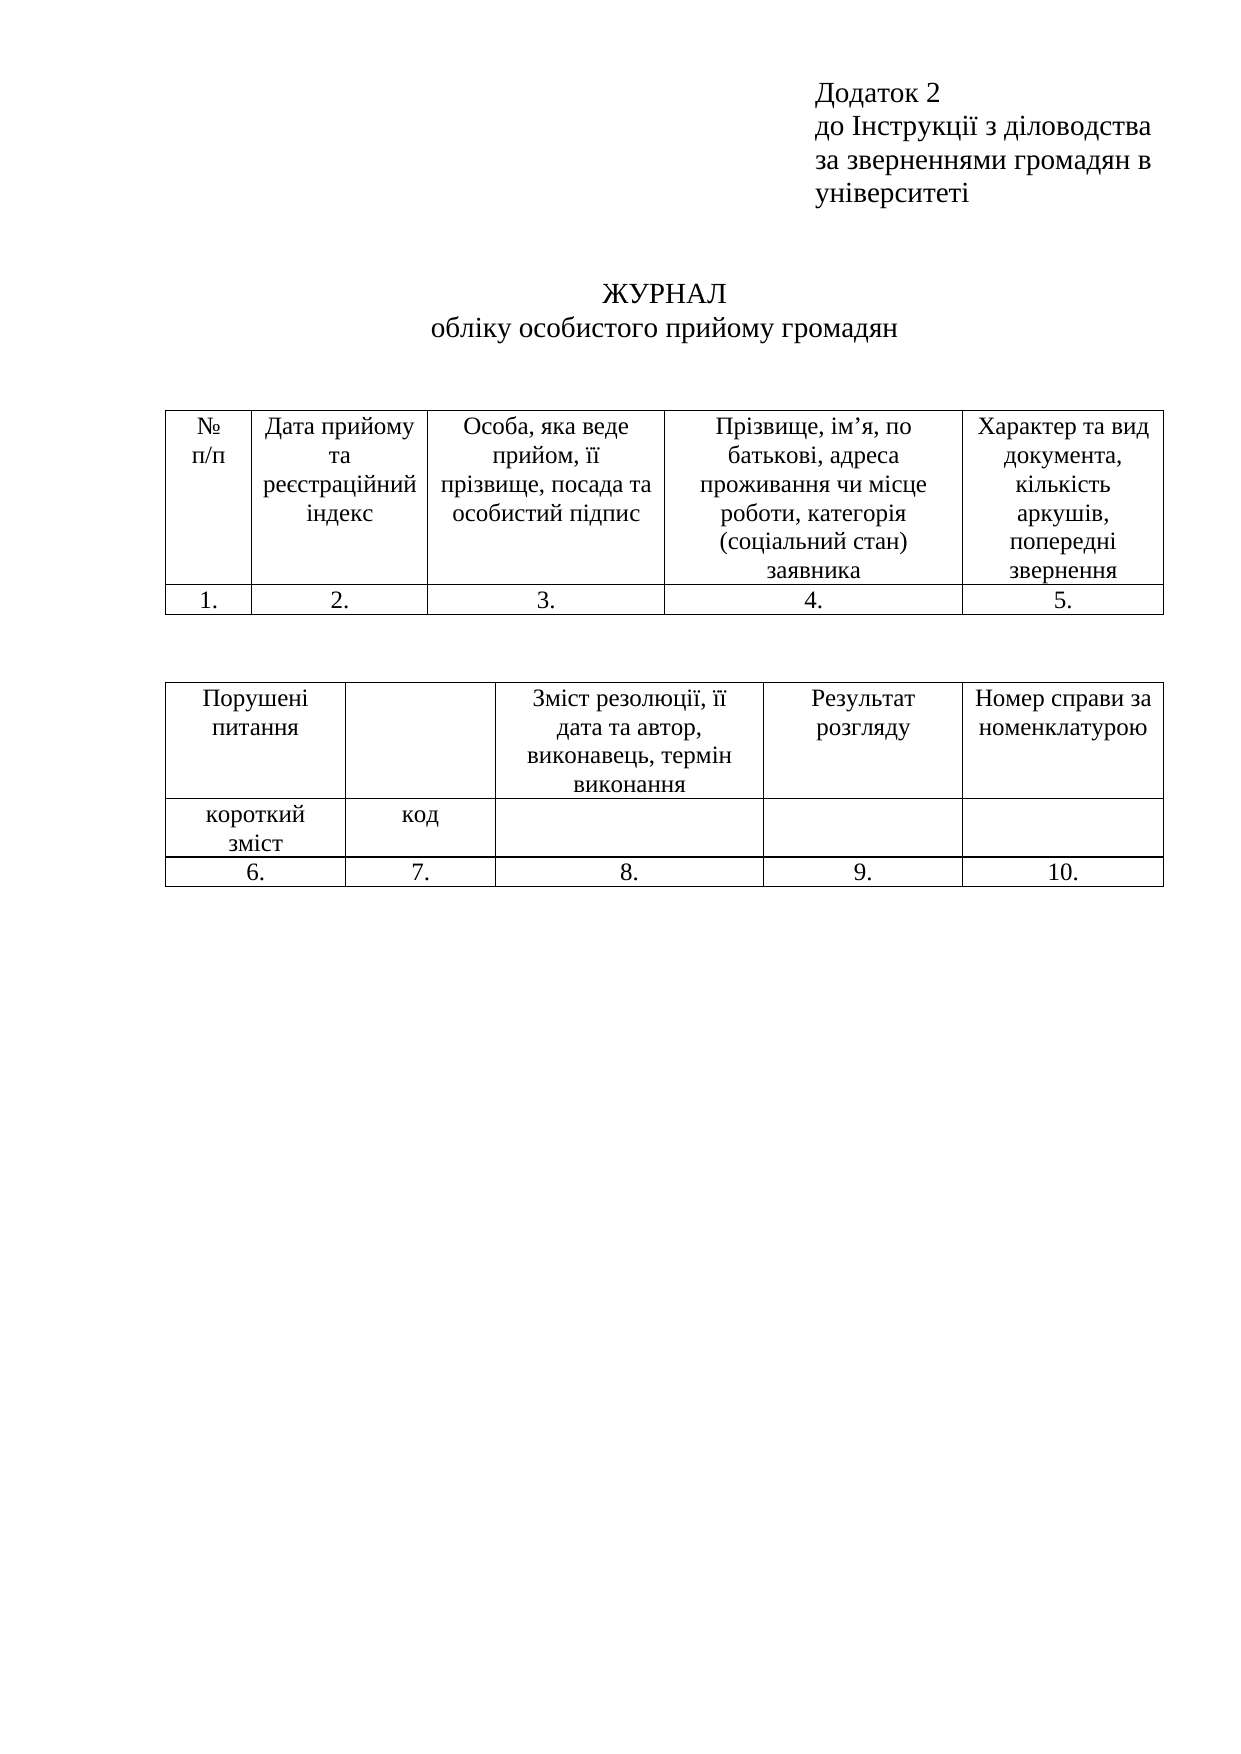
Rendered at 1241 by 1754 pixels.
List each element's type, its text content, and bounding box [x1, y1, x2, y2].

table_cell [963, 799, 1163, 856]
table_cell 9. [764, 858, 962, 886]
text Додаток 2 [815, 75, 1152, 108]
table_cell 4. [665, 585, 962, 614]
table_cell 3. [428, 585, 664, 614]
table_cell 10. [963, 858, 1163, 886]
table_header № п/п [166, 411, 251, 584]
table_header Дата прийому та реєстраційний індекс [252, 411, 427, 584]
table_cell 2. [252, 585, 427, 614]
table_cell 8. [496, 858, 763, 886]
table_cell 7. [346, 858, 495, 886]
table_cell 6. [166, 858, 345, 886]
table_cell 5. [963, 585, 1163, 614]
text обліку особистого прийому громадян [177, 310, 1152, 343]
table_cell [764, 799, 962, 856]
table_cell 1. [166, 585, 251, 614]
table_header Номер справи за номенклатурою [963, 683, 1163, 798]
table_cell [496, 799, 763, 856]
table_header [346, 683, 495, 798]
table_header Зміст резолюції, її дата та автор, виконавець, термін виконання [496, 683, 763, 798]
table_cell код [346, 799, 495, 856]
text до Інструкції з діловодства за зверненнями громадян в університеті [815, 108, 1152, 209]
table_cell короткий зміст [166, 799, 345, 856]
table_header Характер та вид документа, кількість аркушів, попередні звернення [963, 411, 1163, 584]
table_header Результат розгляду [764, 683, 962, 798]
table_header Порушені питання [166, 683, 345, 798]
text ЖУРНАЛ [177, 276, 1152, 310]
table_header Прізвище, ім’я, по батькові, адреса проживання чи місце роботи, категорія (соціальний стан) заявника [665, 411, 962, 584]
table_header Особа, яка веде прийом, її прізвище, посада та особистий підпис [428, 411, 664, 584]
